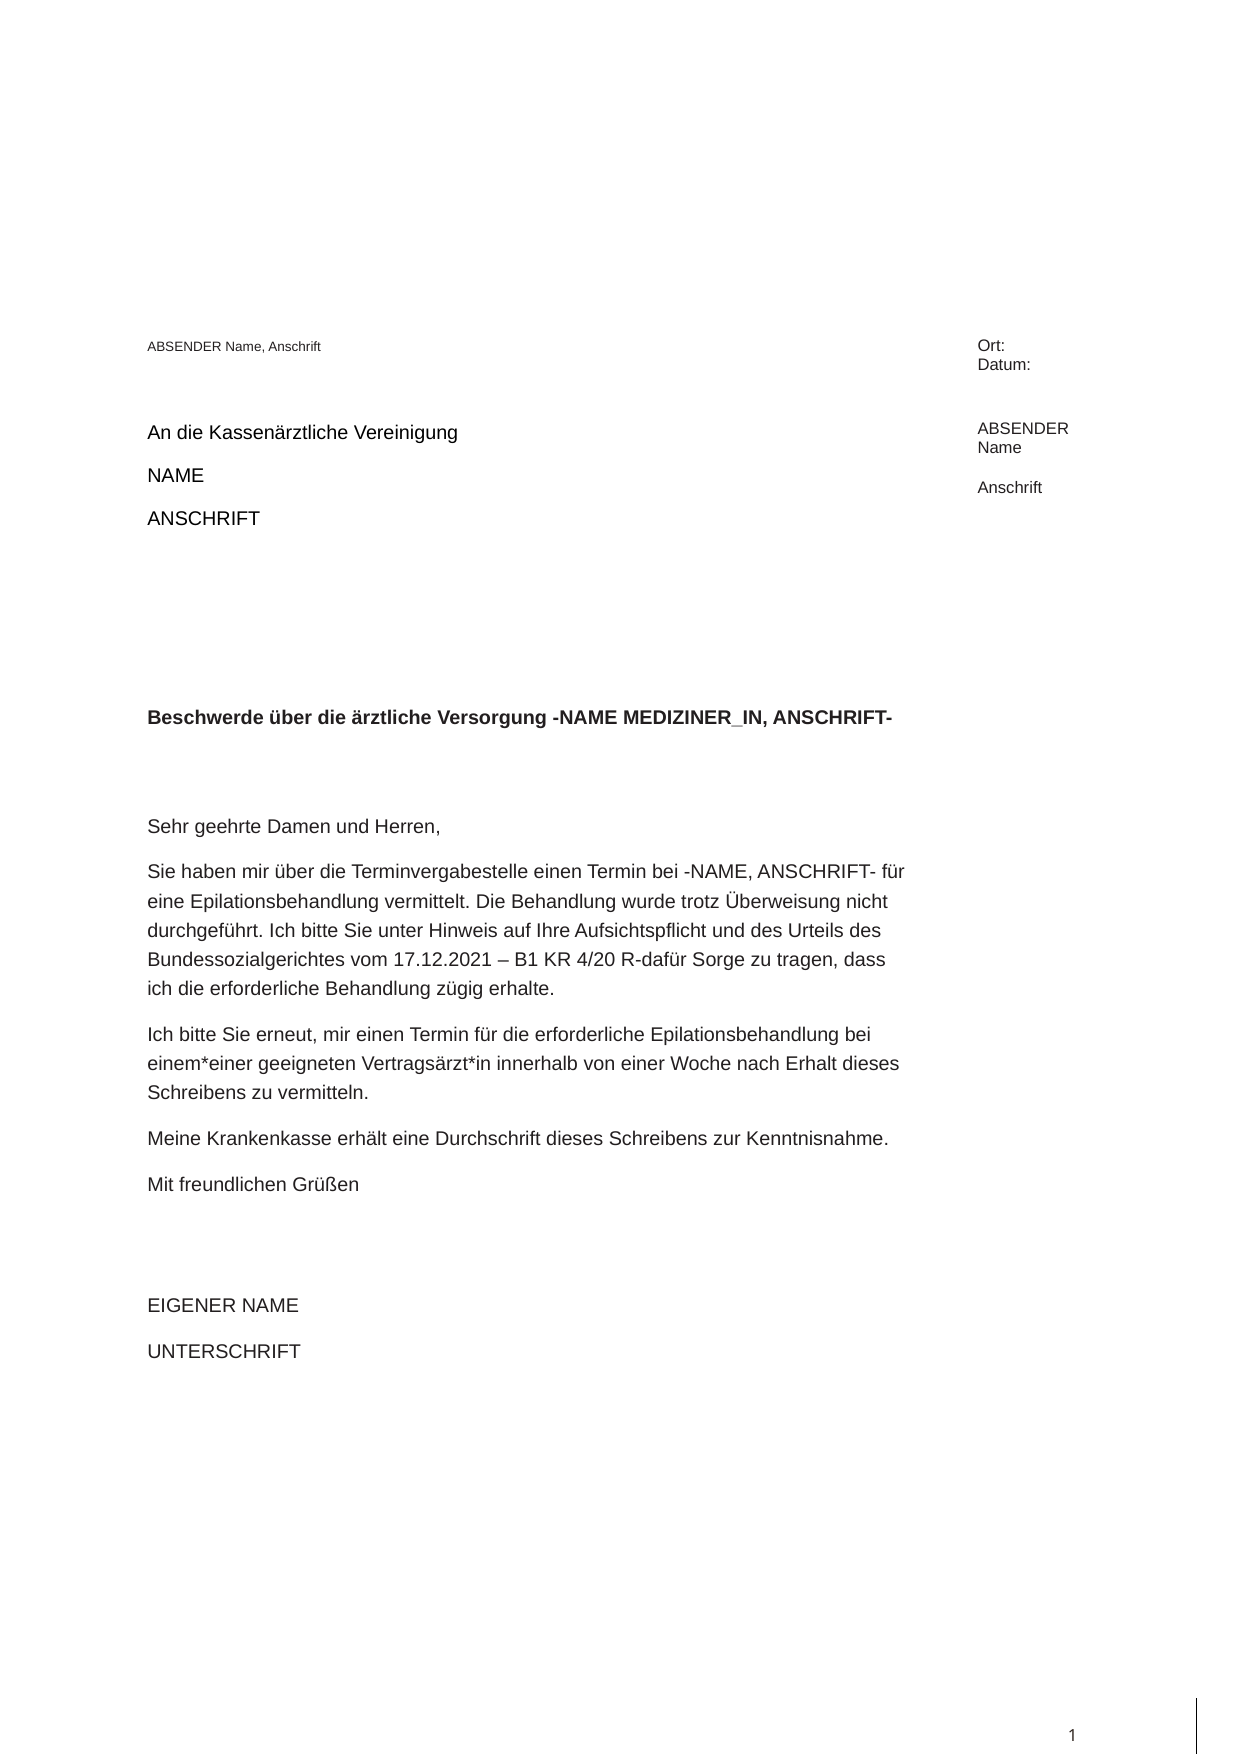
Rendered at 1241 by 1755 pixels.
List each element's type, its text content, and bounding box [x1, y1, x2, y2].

text EIGENER NAME [147, 1289, 910, 1318]
text Beschwerde über die ärztliche Versorgung -NAME MEDIZINER_IN, ANSCHRIFT- [147, 701, 910, 731]
text ABSENDER [977, 413, 1182, 438]
text Ort: [977, 329, 1182, 354]
text Datum: [977, 354, 1182, 374]
text [962, 322, 1197, 624]
text Name [977, 438, 1182, 457]
text ABSENDER Name, Anschrift [147, 338, 910, 354]
text ANSCHRIFT [147, 506, 910, 529]
text An die Kassenärztliche Vereinigung [147, 421, 910, 444]
text UNTERSCHRIFT [147, 1335, 910, 1364]
text Sie haben mir über die Terminvergabestelle einen Termin bei -NAME, ANSCHRIFT- für eine Epilationsbehandlung vermittelt. Die Behandlung wurde trotz Überweisung nicht durchgeführt. Ich bitte Sie unter Hinweis auf Ihre Aufsichtspflicht und des Urteils des Bundessozialgerichtes vom 17.12.2021 – B1 KR 4/20 R-dafür Sorge zu tragen, dass ich die erforderliche Behandlung zügig erhalte. [147, 856, 910, 1001]
text Sehr geehrte Damen und Herren, [147, 810, 910, 839]
text Mit freundlichen Grüßen [147, 1168, 910, 1197]
text NAME [147, 464, 910, 486]
text Meine Krankenkasse erhält eine Durchschrift dieses Schreibens zur Kenntnisnahme. [147, 1122, 910, 1151]
text Ich bitte Sie erneut, mir einen Termin für die erforderliche Epilationsbehandlung bei einem*einer geeigneten Vertragsärzt*in innerhalb von einer Woche nach Erhalt dieses Schreibens zu vermitteln. [147, 1018, 910, 1106]
text Anschrift [977, 478, 1182, 497]
